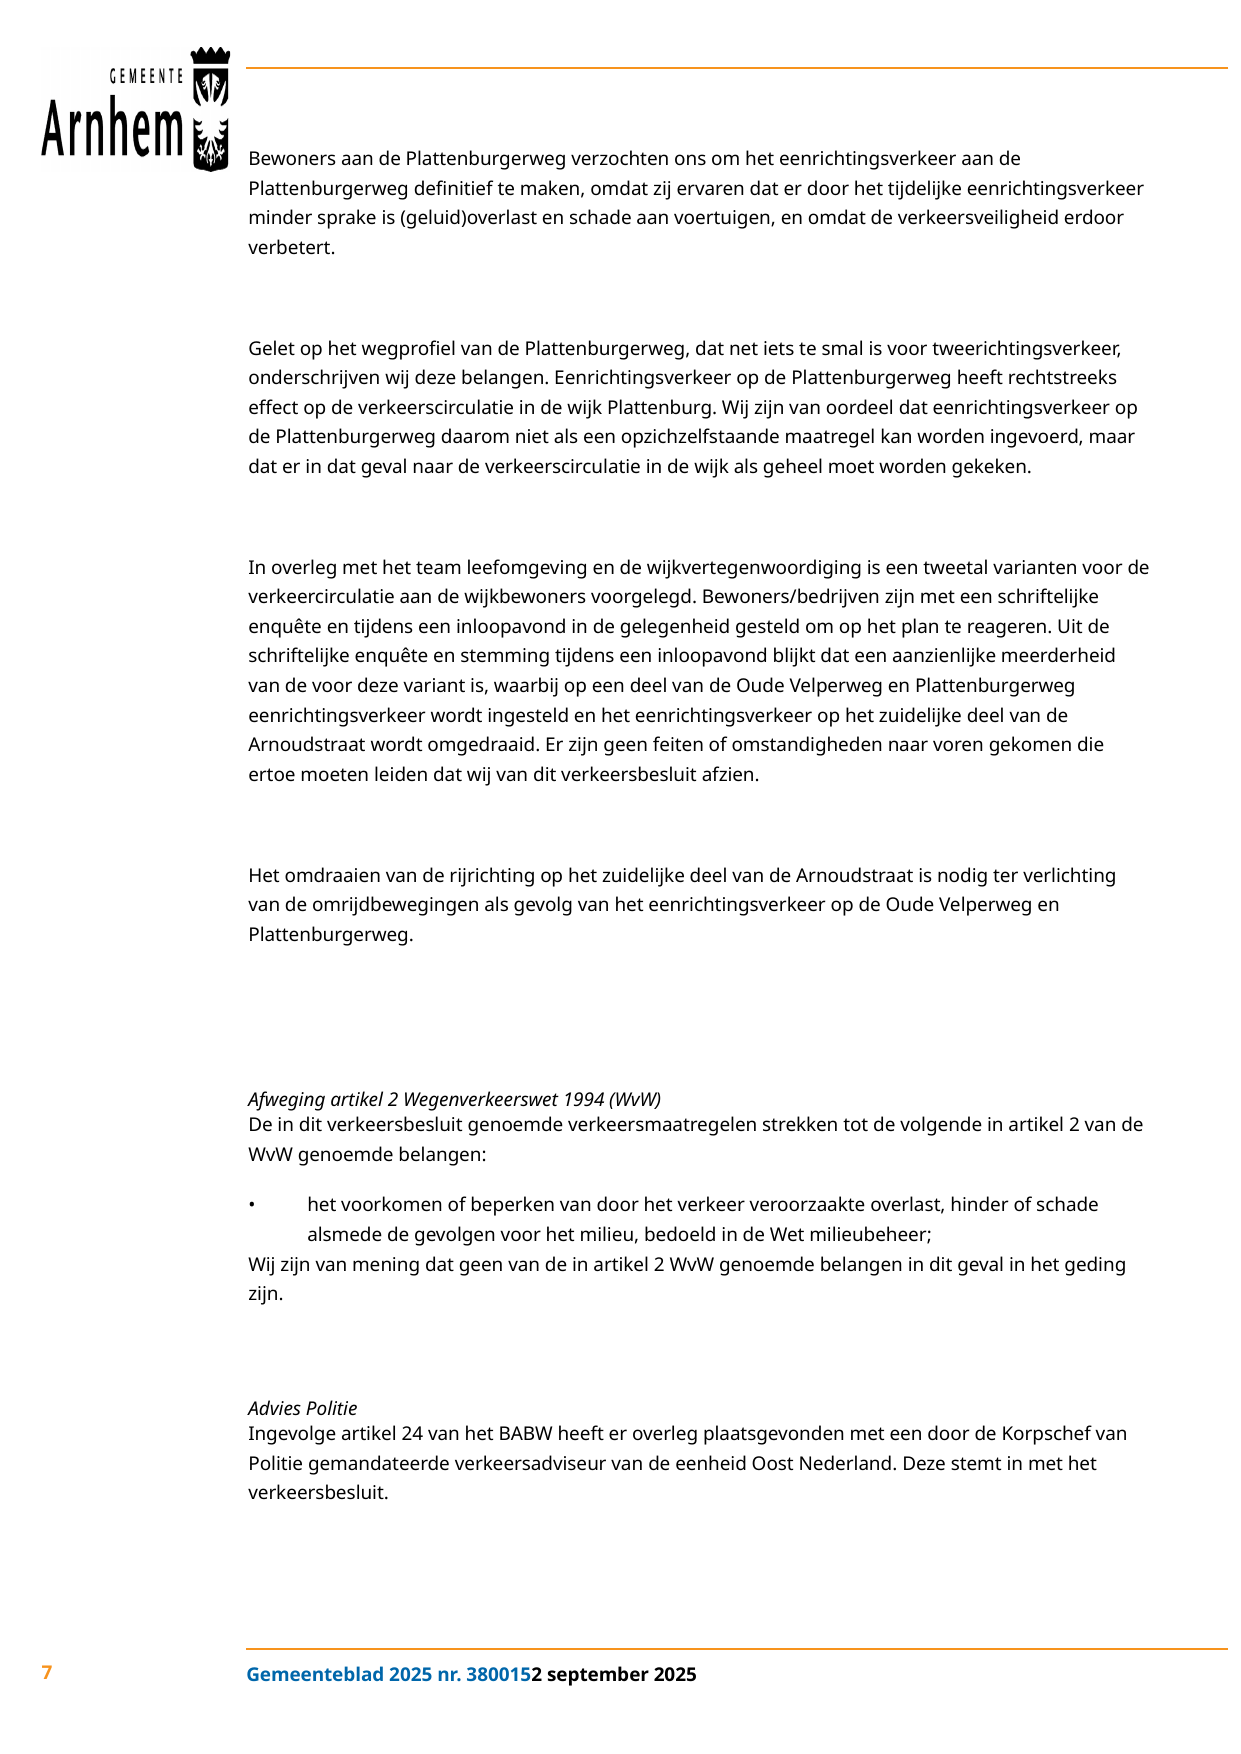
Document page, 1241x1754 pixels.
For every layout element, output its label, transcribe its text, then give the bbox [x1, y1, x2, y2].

text Afweging artikel 2 Wegenverkeerswet 1994 (WvW) [248, 1086, 1152, 1112]
text De in dit verkeersbesluit genoemde verkeersmaatregelen strekken tot de volgende in artikel 2 van de WvW genoemde belangen: [248, 1112, 1152, 1167]
text Wij zijn van mening dat geen van de in artikel 2 WvW genoemde belangen in dit geval in het geding zijn. [248, 1251, 1152, 1306]
text Het omdraaien van de rijrichting op het zuidelijke deel van de Arnoudstraat is nodig ter verlichting van de omrijdbewegingen als gevolg van het eenrichtingsverkeer op de Oude Velperweg en Plattenburgerweg. [248, 862, 1152, 947]
text Bewoners aan de Plattenburgerweg verzochten ons om het eenrichtingsverkeer aan de Plattenburgerweg definitief te maken, omdat zij ervaren dat er door het tijdelijke eenrichtingsverkeer minder sprake is (geluid)overlast en schade aan voertuigen, en omdat de verkeersveiligheid erdoor verbetert. [248, 145, 1152, 260]
list het voorkomen of beperken van door het verkeer veroorzaakte overlast, hinder of schade alsmede de gevolgen voor het milieu, bedoeld in de Wet milieubeheer; [248, 1192, 1152, 1247]
text Gelet op het wegprofiel van de Plattenburgerweg, dat net iets te smal is voor tweerichtingsverkeer, onderschrijven wij deze belangen. Eenrichtingsverkeer op de Plattenburgerweg heeft rechtstreeks effect op de verkeerscirculatie in de wijk Plattenburg. Wij zijn van oordeel dat eenrichtingsverkeer op de Plattenburgerweg daarom niet als een opzichzelfstaande maatregel kan worden ingevoerd, maar dat er in dat geval naar de verkeerscirculatie in de wijk als geheel moet worden gekeken. [248, 335, 1152, 479]
text Ingevolge artikel 24 van het BABW heeft er overleg plaatsgevonden met een door de Korpschef van Politie gemandateerde verkeersadviseur van de eenheid Oost Nederland. Deze stemt in met het verkeersbesluit. [248, 1420, 1152, 1505]
picture [41, 47, 231, 172]
text In overleg met het team leefomgeving en de wijkvertegenwoordiging is een tweetal varianten voor de verkeercirculatie aan de wijkbewoners voorgelegd. Bewoners/bedrijven zijn met een schriftelijke enquête en tijdens een inloopavond in de gelegenheid gesteld om op het plan te reageren. Uit de schriftelijke enquête en stemming tijdens een inloopavond blijkt dat een aanzienlijke meerderheid van de voor deze variant is, waarbij op een deel van de Oude Velperweg en Plattenburgerweg eenrichtingsverkeer wordt ingesteld en het eenrichtingsverkeer op het zuidelijke deel van de Arnoudstraat wordt omgedraaid. Er zijn geen feiten of omstandigheden naar voren gekomen die ertoe moeten leiden dat wij van dit verkeersbesluit afzien. [248, 554, 1152, 787]
text Advies Politie [248, 1395, 1152, 1420]
